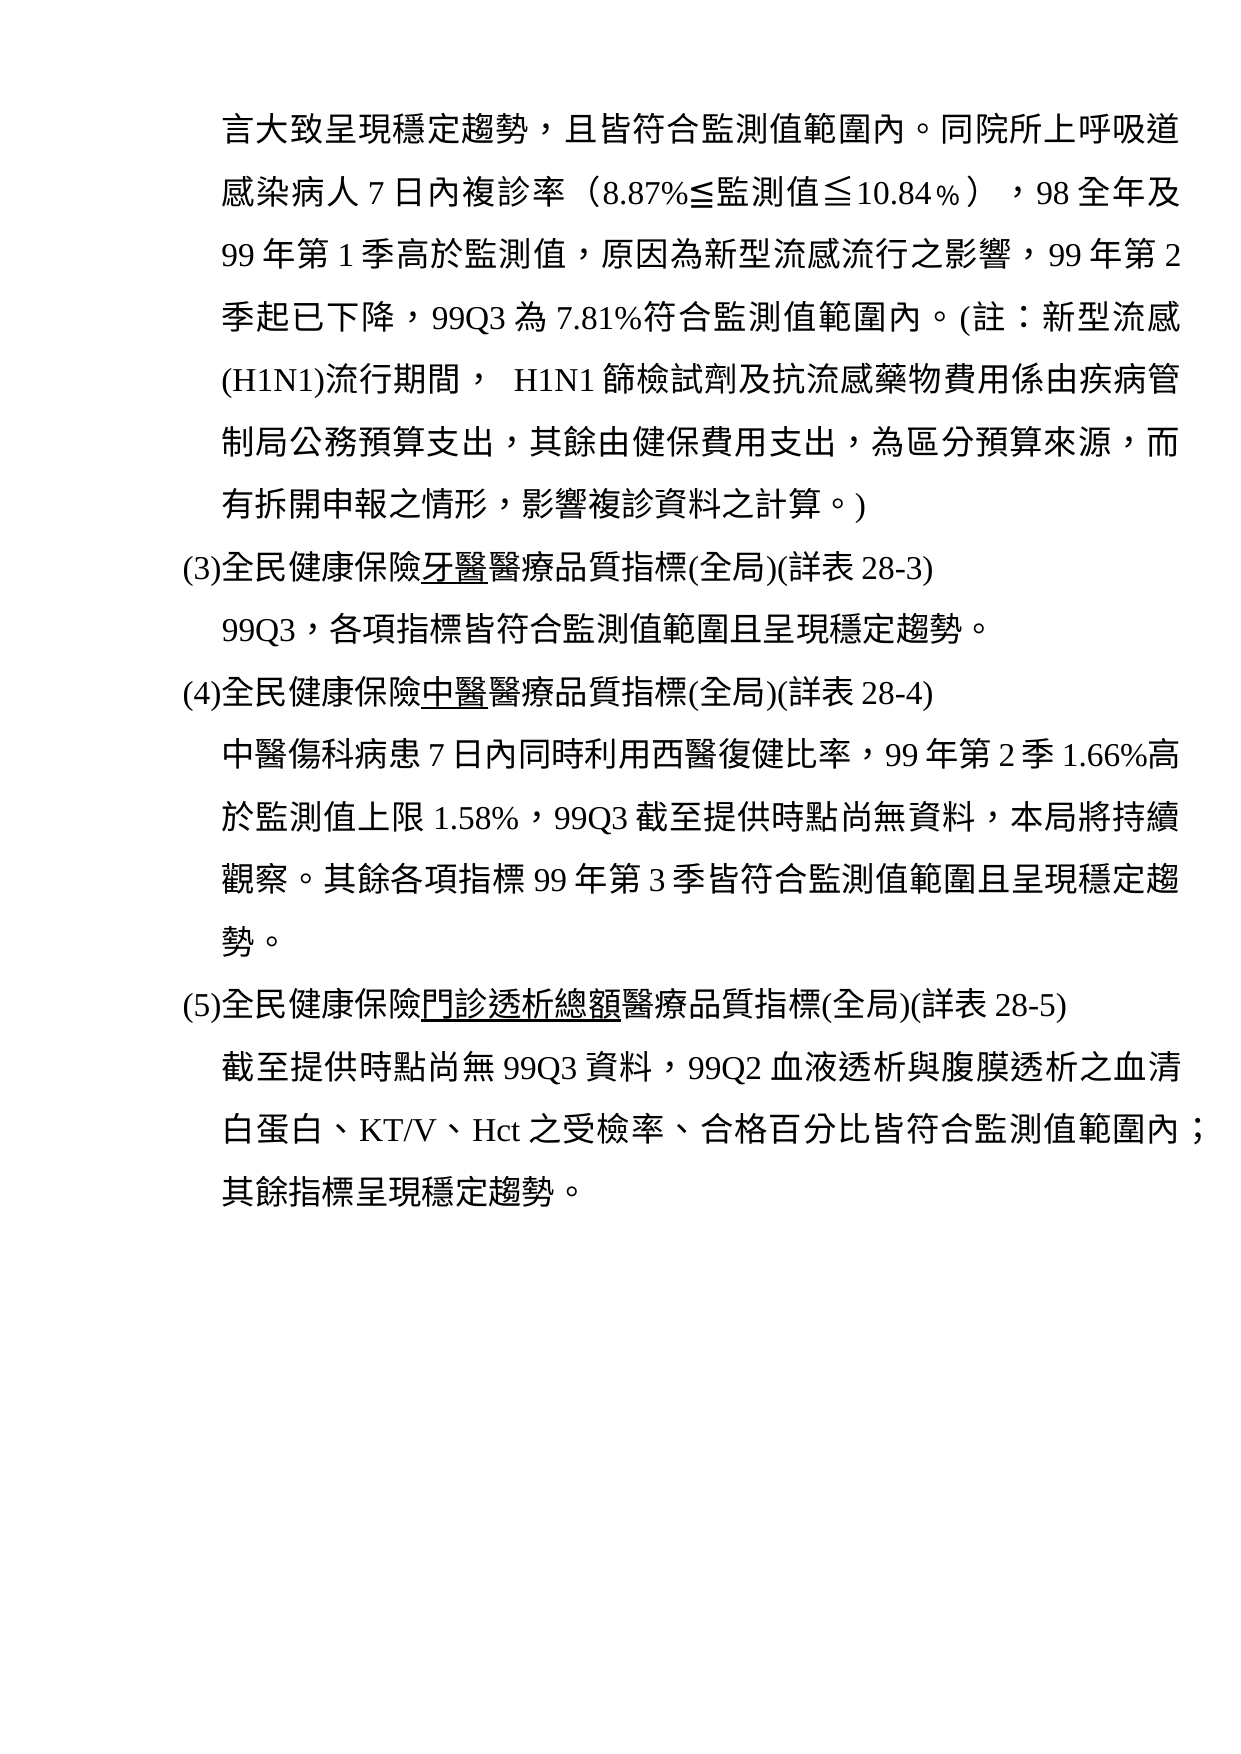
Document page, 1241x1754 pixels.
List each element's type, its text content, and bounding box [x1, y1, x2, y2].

text (4)全民健康保險中醫醫療品質指標(全局)(詳表28-4) [182, 648, 1181, 710]
text (3)全民健康保險牙醫醫療品質指標(全局)(詳表28-3) [182, 523, 1181, 585]
text 中醫傷科病患7日內同時利用西醫復健比率，99年第2季1.66%高於監測值上限1.58%，99Q3截至提供時點尚無資料，本局將持續觀察。其餘各項指標99年第3季皆符合監測值範圍且呈現穩定趨勢。 [221, 710, 1181, 960]
text 言大致呈現穩定趨勢，且皆符合監測值範圍內。同院所上呼吸道感染病人7日內複診率（8.87%≦監測值≦10.84﹪），98全年及99年第1季高於監測值，原因為新型流感流行之影響，99年第2季起已下降，99Q3為7.81%符合監測值範圍內。(註：新型流感(H1N1)流行期間， H1N1篩檢試劑及抗流感藥物費用係由疾病管制局公務預算支出，其餘由健保費用支出，為區分預算來源，而有拆開申報之情形，影響複診資料之計算。) [221, 85, 1181, 523]
text (5)全民健康保險門診透析總額醫療品質指標(全局)(詳表28-5) [182, 960, 1181, 1023]
text 截至提供時點尚無99Q3資料，99Q2血液透析與腹膜透析之血清白蛋白、KT/V、Hct之受檢率、合格百分比皆符合監測值範圍內；其餘指標呈現穩定趨勢。 [221, 1023, 1181, 1210]
text 99Q3，各項指標皆符合監測值範圍且呈現穩定趨勢。 [222, 585, 1181, 648]
